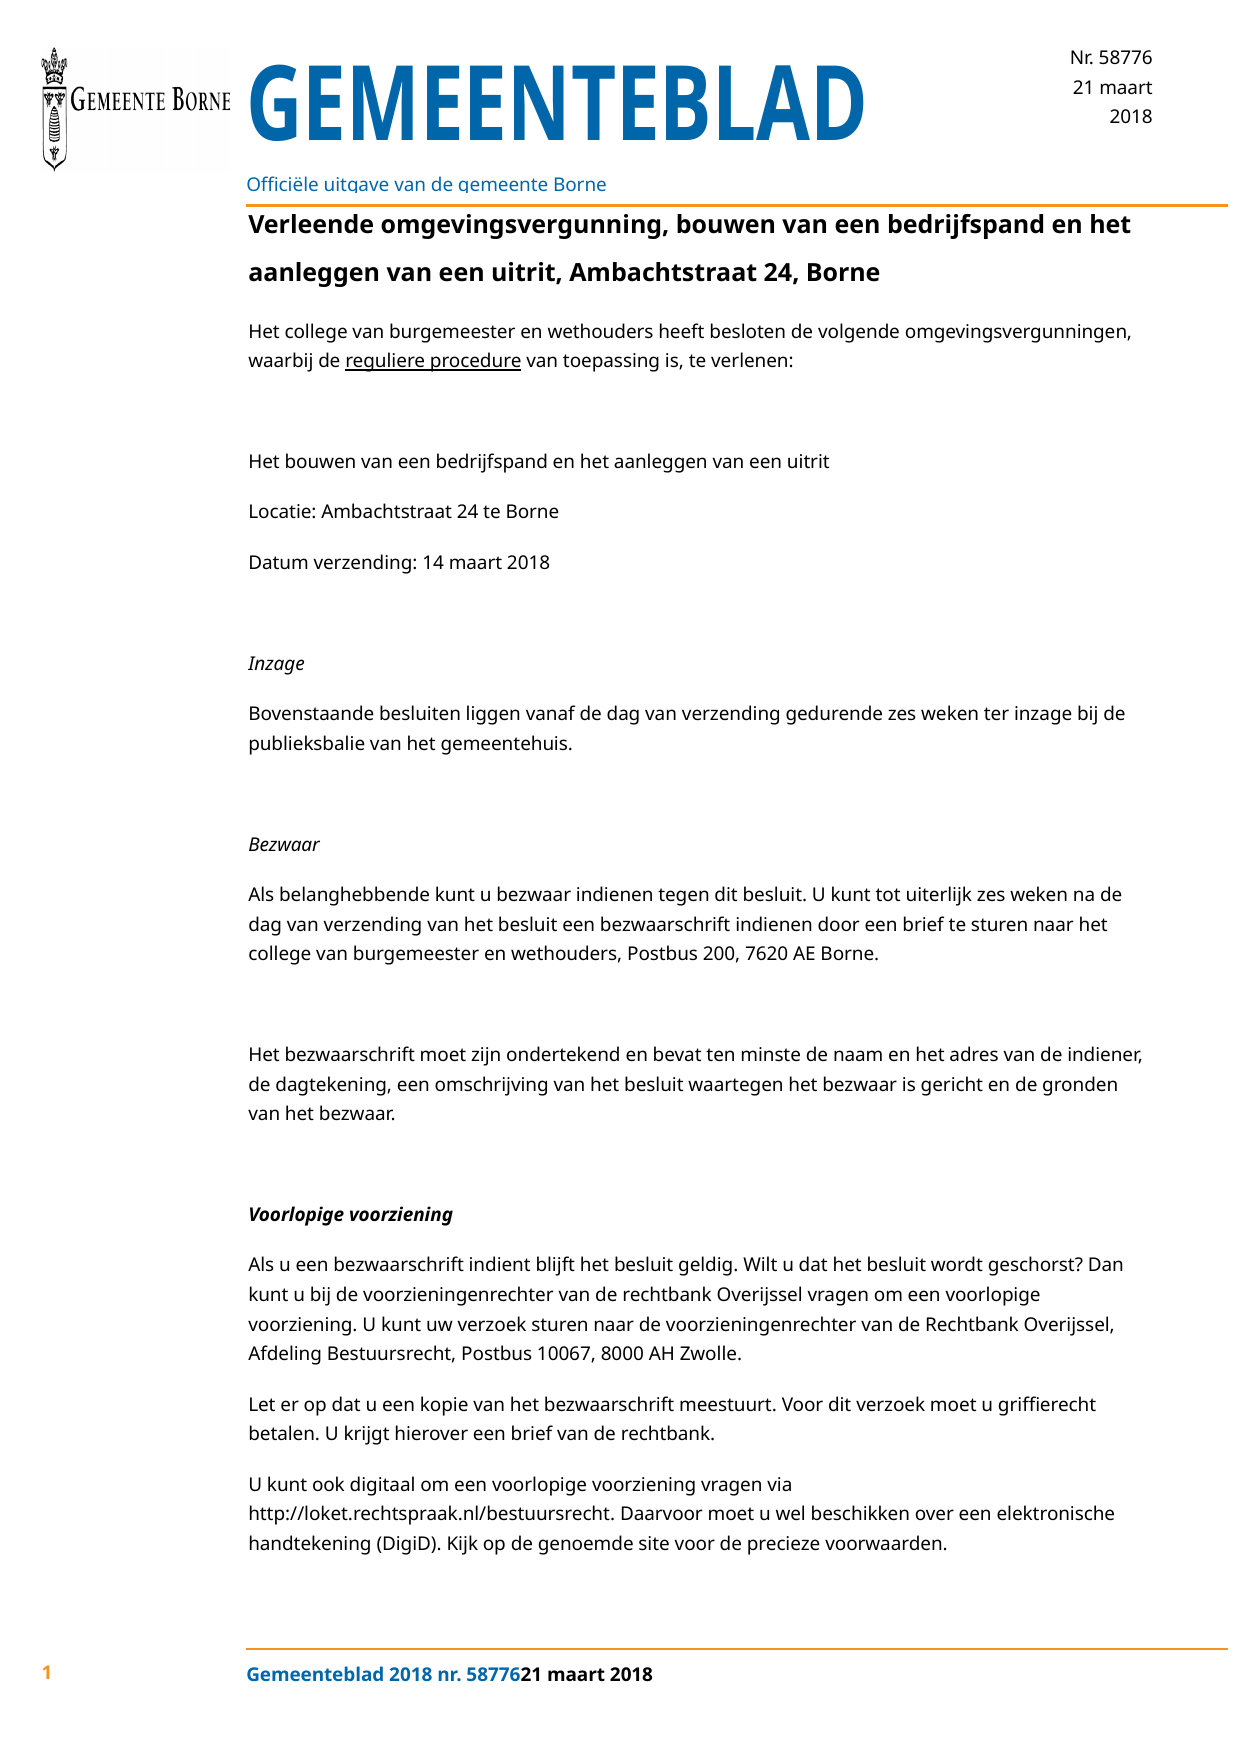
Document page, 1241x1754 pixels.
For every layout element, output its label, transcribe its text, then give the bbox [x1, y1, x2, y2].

text Inzage [248, 650, 1152, 676]
text Het bezwaarschrift moet zijn ondertekend en bevat ten minste de naam en het adres van de indiener, de dagtekening, een omschrijving van het besluit waartegen het bezwaar is gericht en de gronden van het bezwaar. [248, 1041, 1152, 1126]
text Datum verzending: 14 maart 2018 [248, 549, 1152, 575]
text U kunt ook digitaal om een voorlopige voorziening vragen via http://loket.rechtspraak.nl/bestuursrecht. Daarvoor moet u wel beschikken over een elektronische handtekening (DigiD). Kijk op de genoemde site voor de precieze voorwaarden. [248, 1471, 1152, 1556]
picture [41, 47, 231, 172]
text Voorlopige voorziening [248, 1201, 1152, 1227]
text Locatie: Ambachtstraat 24 te Borne [248, 499, 1152, 524]
text Bovenstaande besluiten liggen vanaf de dag van verzending gedurende zes weken ter inzage bij de publieksbalie van het gemeentehuis. [248, 700, 1152, 756]
text Let er op dat u een kopie van het bezwaarschrift meestuurt. Voor dit verzoek moet u griffierecht betalen. U krijgt hierover een brief van de rechtbank. [248, 1391, 1152, 1446]
text Het bouwen van een bedrijfspand en het aanleggen van een uitrit [248, 448, 1152, 474]
text Als belanghebbende kunt u bezwaar indienen tegen dit besluit. U kunt tot uiterlijk zes weken na de dag van verzending van het besluit een bezwaarschrift indienen door een brief te sturen naar het college van burgemeester en wethouders, Postbus 200, 7620 AE Borne. [248, 881, 1152, 966]
text Het college van burgemeester en wethouders heeft besloten de volgende omgevingsvergunningen, waarbij de reguliere procedure van toepassing is, te verlenen: [248, 318, 1152, 373]
text Verleende omgevingsvergunning, bouwen van een bedrijfspand en het aanleggen van een uitrit, Ambachtstraat 24, Borne [248, 207, 1152, 288]
text Als u een bezwaarschrift indient blijft het besluit geldig. Wilt u dat het besluit wordt geschorst? Dan kunt u bij de voorzieningenrechter van de rechtbank Overijssel vragen om een voorlopige voorziening. U kunt uw verzoek sturen naar de voorzieningenrechter van de Rechtbank Overijssel, Afdeling Bestuursrecht, Postbus 10067, 8000 AH Zwolle. [248, 1252, 1152, 1366]
text Bezwaar [248, 831, 1152, 857]
